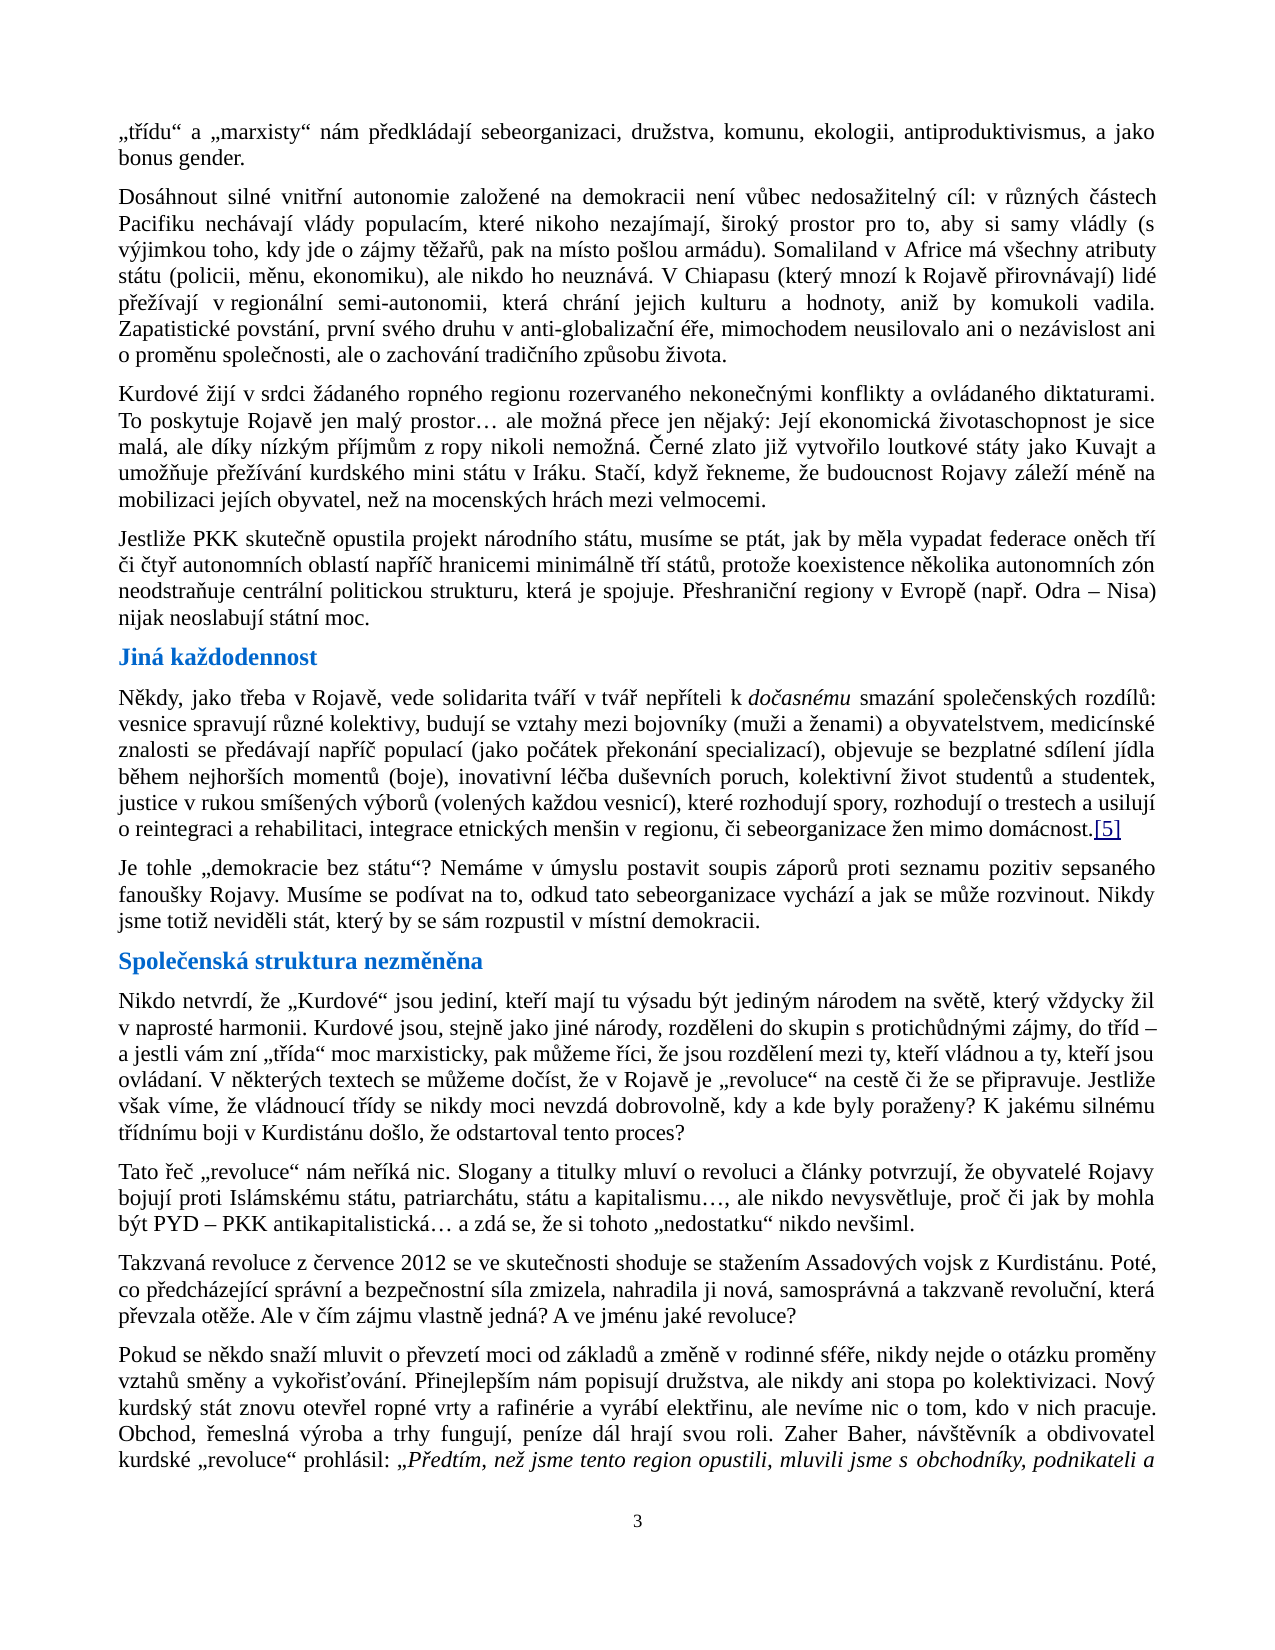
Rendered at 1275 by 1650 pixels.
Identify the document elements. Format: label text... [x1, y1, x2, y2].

text Kurdové žijí v srdci žádaného ropného regionu rozervaného nekonečnými konflikty a ovládaného diktaturami. To poskytuje Rojavě jen malý prostor… ale možná přece jen nějaký: Její ekonomická životaschopnost je sice malá, ale díky nízkým příjmům z ropy nikoli nemožná. Černé zlato již vytvořilo loutkové státy jako Kuvajt a umožňuje přežívání kurdského mini státu v Iráku. Stačí, když řekneme, že budoucnost Rojavy záleží méně na mobilizaci jejích obyvatel, než na mocenských hrách mezi velmocemi. [118, 380, 1157, 512]
text Pokud se někdo snaží mluvit o převzetí moci od základů a změně v rodinné sféře, nikdy nejde o otázku proměny vztahů směny a vykořisťování. Přinejlepším nám popisují družstva, ale nikdy ani stopa po kolektivizaci. Nový kurdský stát znovu otevřel ropné vrty a rafinérie a vyrábí elektřinu, ale nevíme nic o tom, kdo v nich pracuje. Obchod, řemeslná výroba a trhy fungují, peníze dál hrají svou roli. Zaher Baher, návštěvník a obdivovatel kurdské „revoluce“ prohlásil: „Předtím, než jsme tento region opustili, mluvili jsme s obchodníky, podnikateli a [118, 1341, 1157, 1473]
text Společenská struktura nezměněna [118, 946, 1157, 975]
text Někdy, jako třeba v Rojavě, vede solidarita tváří v tvář nepříteli k dočasnému smazání společenských rozdílů: vesnice spravují různé kolektivy, budují se vztahy mezi bojovníky (muži a ženami) a obyvatelstvem, medicínské znalosti se předávají napříč populací (jako počátek překonání specializací), objevuje se bezplatné sdílení jídla během nejhorších momentů (boje), inovativní léčba duševních poruch, kolektivní život studentů a studentek, justice v rukou smíšených výborů (volených každou vesnicí), které rozhodují spory, rozhodují o trestech a usilují o reintegraci a rehabilitaci, integrace etnických menšin v regionu, či sebeorganizace žen mimo domácnost.[5] [118, 684, 1157, 842]
text Dosáhnout silné vnitřní autonomie založené na demokracii není vůbec nedosažitelný cíl: v různých částech Pacifiku nechávají vlády populacím, které nikoho nezajímají, široký prostor pro to, aby si samy vládly (s výjimkou toho, kdy jde o zájmy těžařů, pak na místo pošlou armádu). Somaliland v Africe má všechny atributy státu (policii, měnu, ekonomiku), ale nikdo ho neuznává. V Chiapasu (který mnozí k Rojavě přirovnávají) lidé přežívají v regionální semi-autonomii, která chrání jejich kulturu a hodnoty, aniž by komukoli vadila. Zapatistické povstání, první svého druhu v anti-globalizační éře, mimochodem neusilovalo ani o nezávislost ani o proměnu společnosti, ale o zachování tradičního způsobu života. [118, 183, 1157, 368]
text Jiná každodennost [118, 642, 1157, 671]
text Je tohle „demokracie bez státu“? Nemáme v úmyslu postavit soupis záporů proti seznamu pozitiv sepsaného fanoušky Rojavy. Musíme se podívat na to, odkud tato sebeorganizace vychází a jak se může rozvinout. Nikdy jsme totiž neviděli stát, který by se sám rozpustil v místní demokracii. [118, 854, 1157, 933]
text Takzvaná revoluce z července 2012 se ve skutečnosti shoduje se stažením Assadových vojsk z Kurdistánu. Poté, co předcházející správní a bezpečnostní síla zmizela, nahradila ji nová, samosprávná a takzvaně revoluční, která převzala otěže. Ale v čím zájmu vlastně jedná? A ve jménu jaké revoluce? [118, 1249, 1157, 1328]
text „třídu“ a „marxisty“ nám předkládají sebeorganizaci, družstva, komunu, ekologii, antiproduktivismus, a jako bonus gender. [118, 118, 1157, 171]
text Tato řeč „revoluce“ nám neříká nic. Slogany a titulky mluví o revoluci a články potvrzují, že obyvatelé Rojavy bojují proti Islámskému státu, patriarchátu, státu a kapitalismu…, ale nikdo nevysvětluje, proč či jak by mohla být PYD – PKK antikapitalistická… a zdá se, že si tohoto „nedostatku“ nikdo nevšiml. [118, 1158, 1157, 1237]
text Nikdo netvrdí, že „Kurdové“ jsou jediní, kteří mají tu výsadu být jediným národem na světě, který vždycky žil v naprosté harmonii. Kurdové jsou, stejně jako jiné národy, rozděleni do skupin s protichůdnými zájmy, do tříd – a jestli vám zní „třída“ moc marxisticky, pak můžeme říci, že jsou rozdělení mezi ty, kteří vládnou a ty, kteří jsou ovládaní. V některých textech se můžeme dočíst, že v Rojavě je „revoluce“ na cestě či že se připravuje. Jestliže však víme, že vládnoucí třídy se nikdy moci nevzdá dobrovolně, kdy a kde byly poraženy? K jakému silnému třídnímu boji v Kurdistánu došlo, že odstartoval tento proces? [118, 987, 1157, 1145]
text Jestliže PKK skutečně opustila projekt národního státu, musíme se ptát, jak by měla vypadat federace oněch tří či čtyř autonomních oblastí napříč hranicemi minimálně tří států, protože koexistence několika autonomních zón neodstraňuje centrální politickou strukturu, která je spojuje. Přeshraniční regiony v Evropě (např. Odra – Nisa) nijak neoslabují státní moc. [118, 524, 1157, 630]
